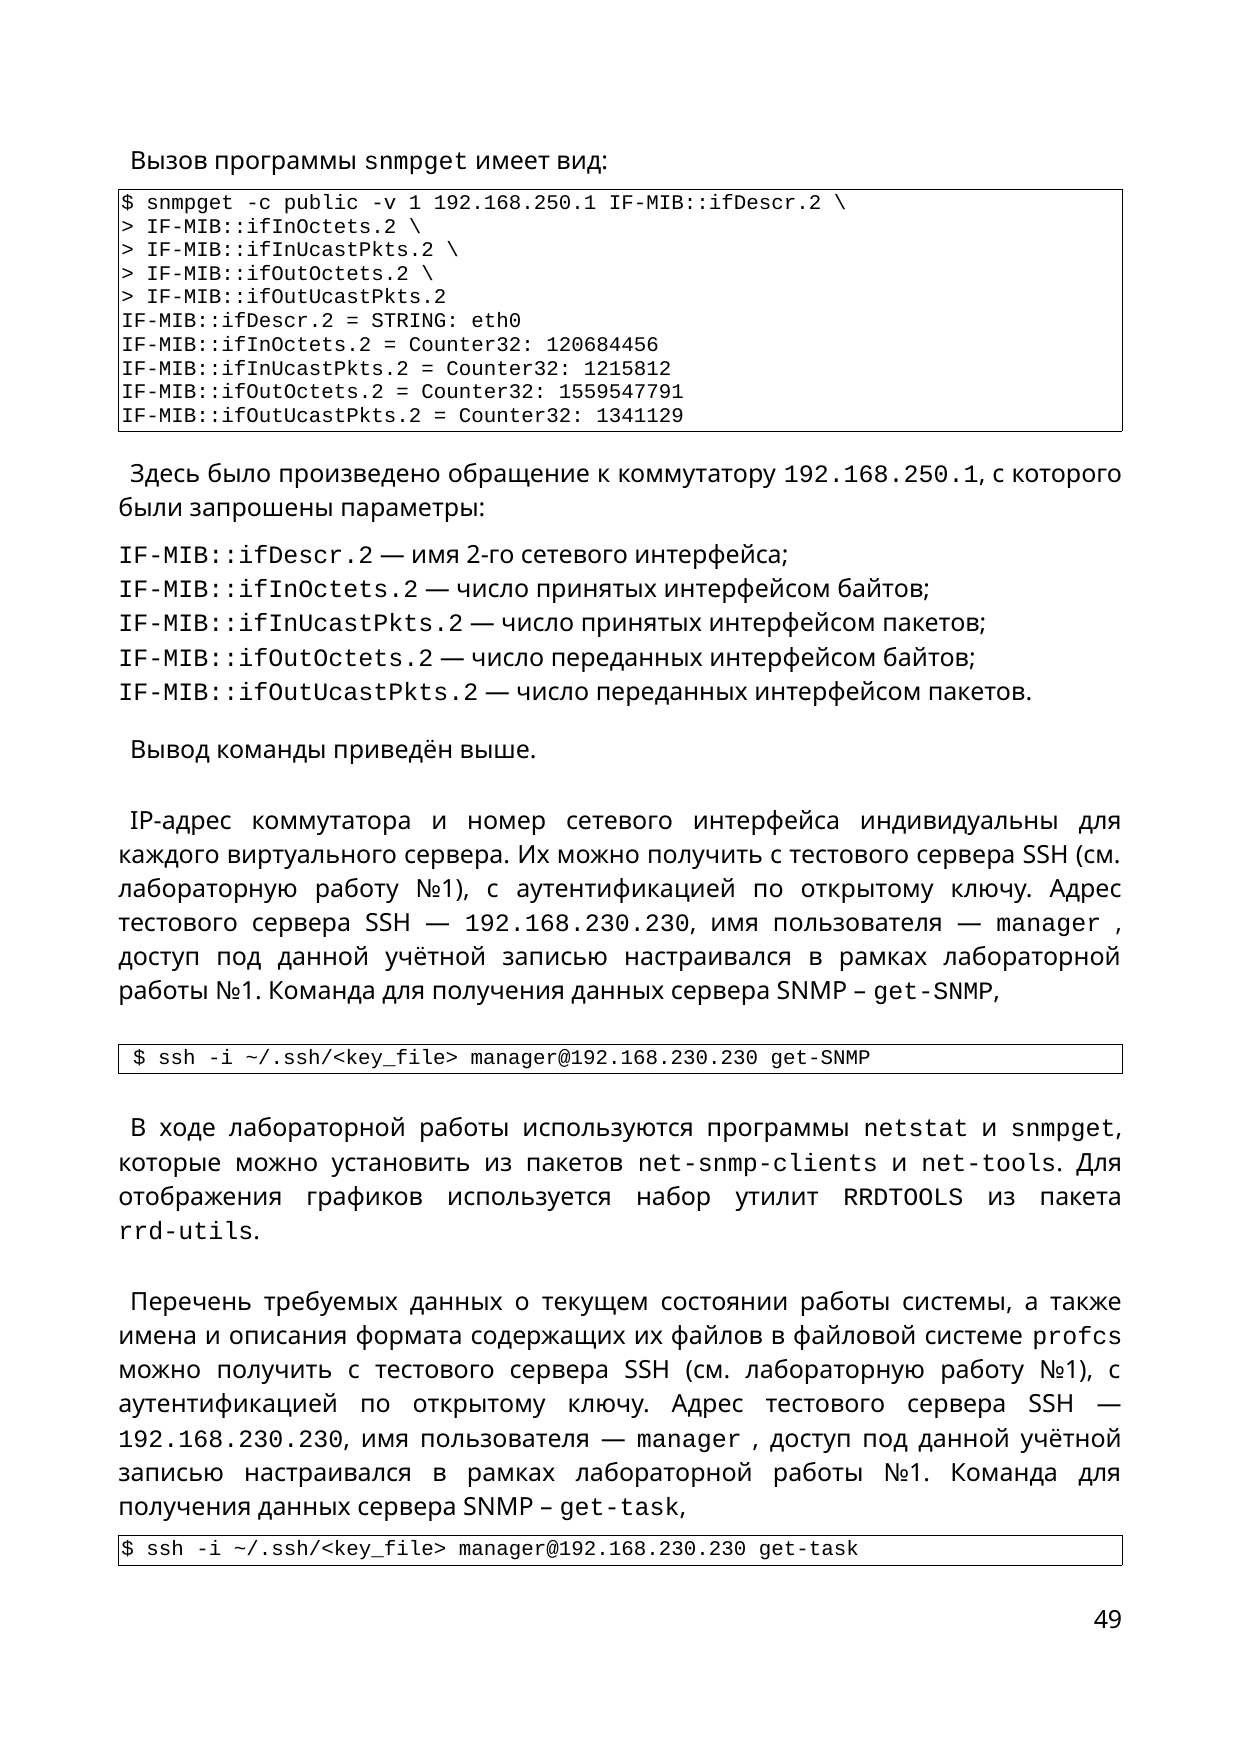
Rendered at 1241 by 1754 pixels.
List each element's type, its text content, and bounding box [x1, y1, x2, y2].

text > IF-MIB::ifOutUcastPkts.2 [119, 283, 1122, 307]
text IF-MIB::ifInUcastPkts.2 = Counter32: 1215812 [119, 354, 1122, 378]
text Здесь было произведено обращение к коммутатору 192.168.250.1, с которого были запрошены параметры: [118, 456, 1122, 524]
text $ ssh -i ~/.ssh/<key_file> manager@192.168.230.230 get-task [119, 1536, 1122, 1565]
text $ snmpget -c public -v 1 192.168.250.1 IF-MIB::ifDescr.2 \ [119, 190, 1122, 213]
text Перечень требуемых данных о текущем состоянии работы системы, а также имена и описания формата содержащих их файлов в файловой системе profcs можно получить с тестового сервера SSH (см. лабораторную работу №1), с аутентификацией по открытому ключу. Адрес тестового сервера SSH — 192.168.230.230, имя пользователя — manager , доступ под данной учётной записью настраивался в рамках лабораторной работы №1. Команда для получения данных сервера SNMP – get-task, [118, 1284, 1122, 1523]
text IF-MIB::ifDescr.2 = STRING: eth0 [119, 307, 1122, 331]
text Вывод команды приведён выше. [118, 732, 1122, 766]
text В ходе лабораторной работы используются программы netstat и snmpget, которые можно установить из пакетов net-snmp-clients и net-tools. Для отображения графиков используется набор утилит RRDTOOLS из пакета rrd-utils. [118, 1110, 1122, 1247]
text IF-MIB::ifDescr.2 — имя 2-го сетевого интерфейса; [118, 536, 1122, 571]
text IF-MIB::ifOutUcastPkts.2 = Counter32: 1341129 [119, 402, 1122, 431]
text IF-MIB::ifInUcastPkts.2 — число принятых интерфейсом пакетов; [118, 605, 1122, 639]
text IP-адрес коммутатора и номер сетевого интерфейса индивидуальны для каждого виртуального сервера. Их можно получить с тестового сервера SSH (см. лабораторную работу №1), с аутентификацией по открытому ключу. Адрес тестового сервера SSH — 192.168.230.230, имя пользователя — manager , доступ под данной учётной записью настраивался в рамках лабораторной работы №1. Команда для получения данных сервера SNMP – get-SNMP, [118, 802, 1122, 1007]
text > IF-MIB::ifInOctets.2 \ [119, 213, 1122, 236]
text Вызов программы snmpget имеет вид: [118, 142, 1122, 177]
text IF-MIB::ifInOctets.2 — число принятых интерфейсом байтов; [118, 571, 1122, 605]
text $ ssh -i ~/.ssh/<key_file> manager@192.168.230.230 get-SNMP [119, 1045, 1122, 1073]
text IF-MIB::ifInOctets.2 = Counter32: 120684456 [119, 331, 1122, 354]
text IF-MIB::ifOutOctets.2 — число переданных интерфейсом байтов; [118, 639, 1122, 673]
text > IF-MIB::ifInUcastPkts.2 \ [119, 236, 1122, 260]
text IF-MIB::ifOutUcastPkts.2 — число переданных интерфейсом пакетов. [118, 673, 1122, 708]
text > IF-MIB::ifOutOctets.2 \ [119, 260, 1122, 283]
text IF-MIB::ifOutOctets.2 = Counter32: 1559547791 [119, 378, 1122, 402]
